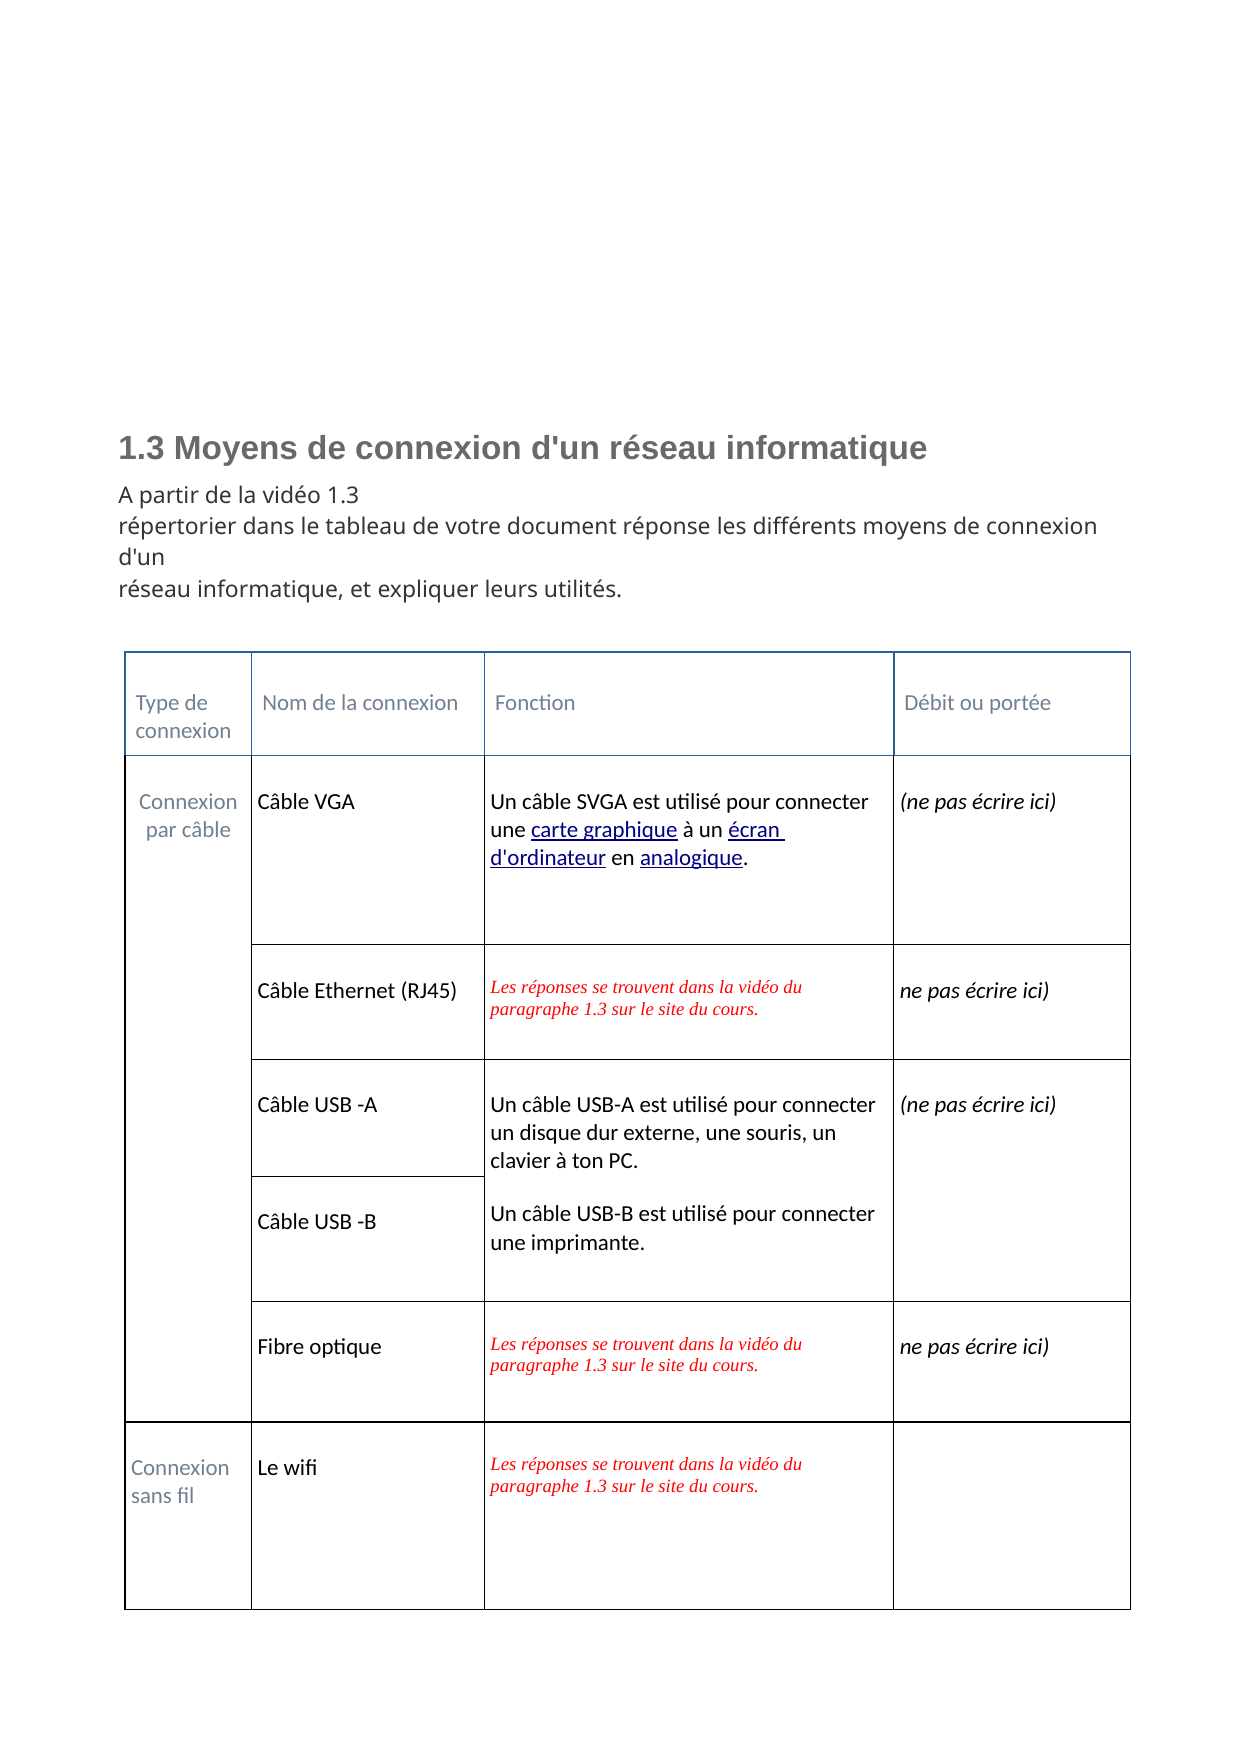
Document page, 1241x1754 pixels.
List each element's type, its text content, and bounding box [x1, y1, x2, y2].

text A partir de la vidéo 1.3 [118, 479, 1122, 510]
table_cell Fibre optique [252, 1302, 484, 1421]
table_cell Un câble SVGA est utilisé pour connecter une carte graphique à un écran d'ordinateur en analogique. [485, 756, 893, 944]
subtitle 1.3 Moyens de connexion d'un réseau informatique [118, 428, 1122, 466]
table_cell [894, 1423, 1130, 1609]
table_cell Connexion sans fil [126, 1423, 251, 1609]
table_cell Connexion par câble [126, 756, 251, 1421]
text répertorier dans le tableau de votre document réponse les différents moyens de connexion d'un [118, 510, 1122, 573]
table_cell Le wifi [252, 1423, 484, 1609]
table_cell (ne pas écrire ici) [894, 756, 1130, 944]
table_cell Câble Ethernet (RJ45) [252, 945, 484, 1059]
table_cell Un câble USB-A est utilisé pour connecter un disque dur externe, une souris, un clavier à ton PC. Un câble USB-B est utilisé pour connecter une imprimante. [485, 1060, 893, 1301]
table_header Fonction [485, 653, 893, 754]
table_cell (ne pas écrire ici) [894, 1060, 1130, 1301]
table_cell Câble USB -B [252, 1177, 484, 1301]
table_cell Câble USB -A [252, 1060, 484, 1176]
table_header Nom de la connexion [252, 653, 484, 754]
table_cell ne pas écrire ici) [894, 945, 1130, 1059]
table_cell ne pas écrire ici) [894, 1302, 1130, 1421]
table_cell Les réponses se trouvent dans la vidéo du paragraphe 1.3 sur le site du cours. [485, 1302, 893, 1421]
table_cell Câble VGA [252, 756, 484, 944]
table_cell Les réponses se trouvent dans la vidéo du paragraphe 1.3 sur le site du cours. [485, 1423, 893, 1609]
table_header Type de connexion [126, 653, 251, 754]
text réseau informatique, et expliquer leurs utilités. [118, 573, 1122, 604]
table_cell Les réponses se trouvent dans la vidéo du paragraphe 1.3 sur le site du cours. [485, 945, 893, 1059]
table_header Débit ou portée [895, 653, 1130, 754]
